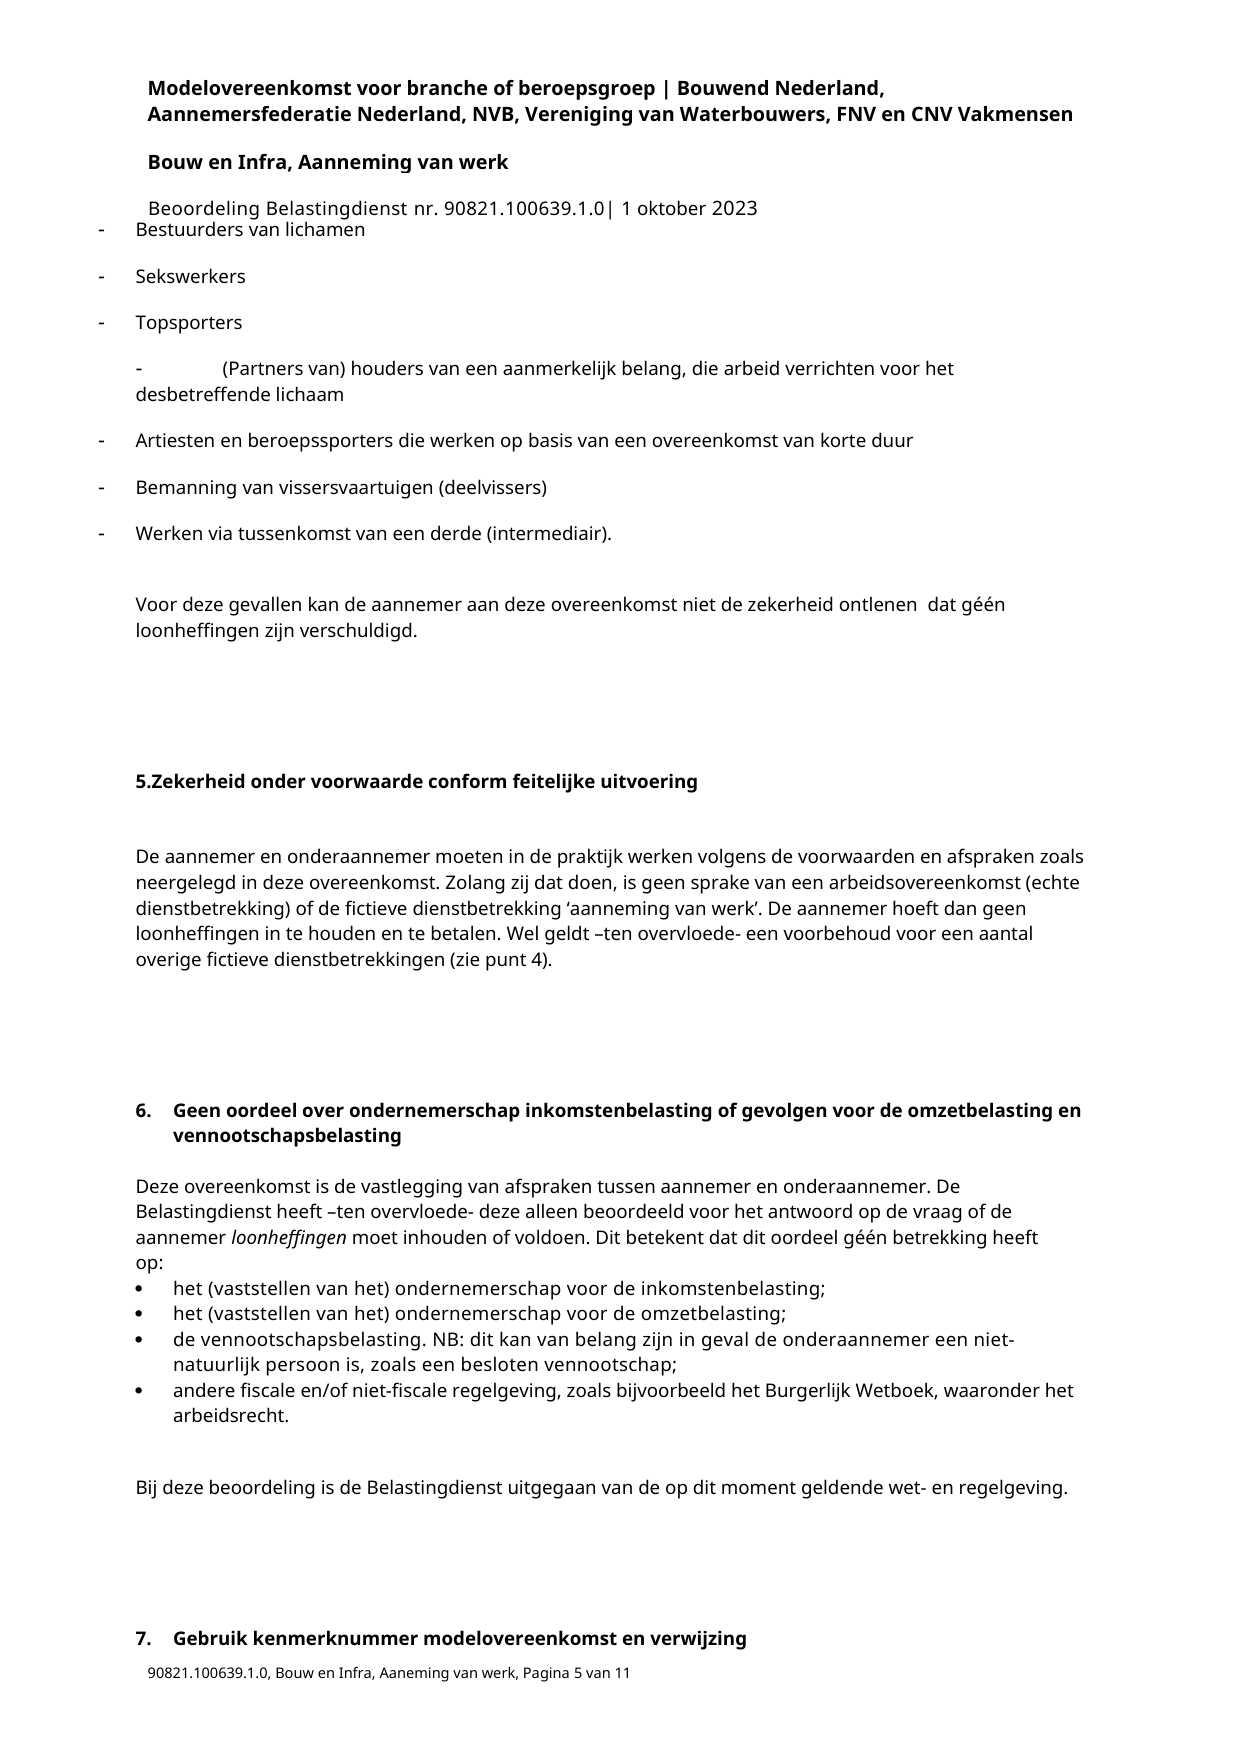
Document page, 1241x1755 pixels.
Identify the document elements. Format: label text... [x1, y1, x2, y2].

list Artiesten en beroepssporters die werken op basis van een overeenkomst van korte duur [98, 428, 1101, 453]
list het (vaststellen van het) ondernemerschap voor de omzetbelasting; [135, 1301, 1101, 1326]
list Sekswerkers [98, 263, 1101, 288]
list het (vaststellen van het) ondernemerschap voor de inkomstenbelasting; [135, 1275, 1101, 1301]
text Deze overeenkomst is de vastlegging van afspraken tussen aannemer en onderaannemer. De Belastingdienst heeft –ten overvloede- deze alleen beoordeeld voor het antwoord op de vraag of de aannemer loonheffingen moet inhouden of voldoen. Dit betekent dat dit oordeel géén betrekking heeft op: [135, 1173, 1059, 1275]
list Bemanning van vissersvaartuigen (deelvissers) [98, 474, 1101, 499]
text Voor deze gevallen kan de aannemer aan deze overeenkomst niet de zekerheid ontlenen dat géén loonheffingen zijn verschuldigd. [135, 592, 1086, 643]
list Bestuurders van lichamen [98, 217, 1101, 242]
text 5.Zekerheid onder voorwaarde conform feitelijke uitvoering [135, 768, 1101, 794]
list Topsporters [98, 309, 1101, 335]
text Bij deze beoordeling is de Belastingdienst uitgegaan van de op dit moment geldende wet- en regelgeving. [135, 1474, 1101, 1499]
list Gebruik kenmerknummer modelovereenkomst en verwijzing [135, 1625, 1101, 1651]
list de vennootschapsbelasting. NB: dit kan van belang zijn in geval de onderaannemer een niet-natuurlijk persoon is, zoals een besloten vennootschap; [135, 1326, 1101, 1377]
list andere fiscale en/of niet-fiscale regelgeving, zoals bijvoorbeeld het Burgerlijk Wetboek, waaronder het arbeidsrecht. [135, 1377, 1101, 1428]
list Geen oordeel over ondernemerschap inkomstenbelasting of gevolgen voor de omzetbelasting en vennootschapsbelasting [135, 1097, 1101, 1148]
list (Partners van) houders van een aanmerkelijk belang, die arbeid verrichten voor het desbetreffende lichaam [135, 356, 986, 407]
text De aannemer en onderaannemer moeten in de praktijk werken volgens de voorwaarden en afspraken zoals neergelegd in deze overeenkomst. Zolang zij dat doen, is geen sprake van een arbeidsovereenkomst (echte dienstbetrekking) of de fictieve dienstbetrekking ‘aanneming van werk’. De aannemer hoeft dan geen loonheffingen in te houden en te betalen. Wel geldt –ten overvloede- een voorbehoud voor een aantal overige fictieve dienstbetrekkingen (zie punt 4). [135, 844, 1101, 971]
list Werken via tussenkomst van een derde (intermediair). [98, 520, 1101, 546]
